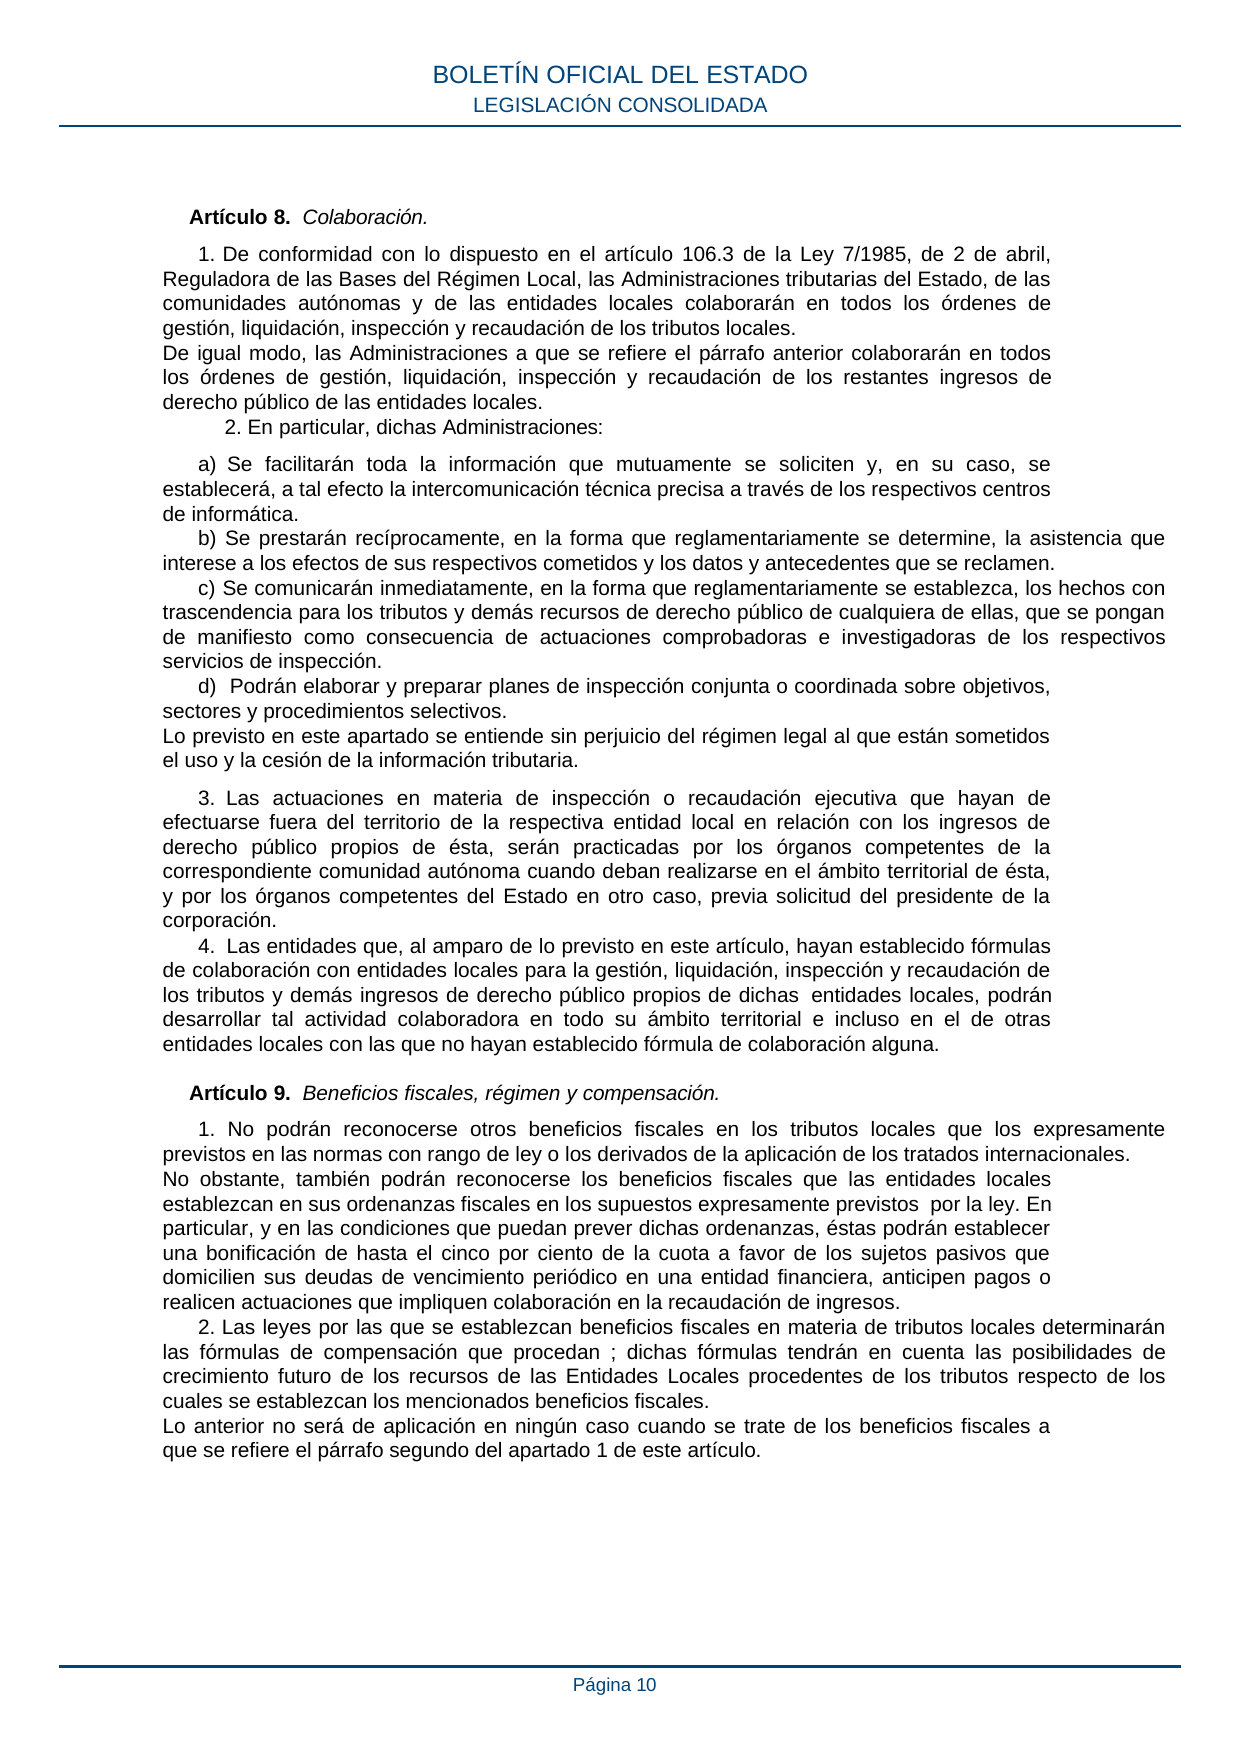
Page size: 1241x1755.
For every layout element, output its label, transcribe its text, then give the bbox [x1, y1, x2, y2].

text Lo anterior no será de aplicación en ningún caso cuando se trate de los beneficios fiscales a que se refiere el párrafo segundo del apartado 1 de este artículo. [162, 1414, 1052, 1462]
list No podrán reconocerse otros beneficios fiscales en los tributos locales que los expresamente previstos en las normas con rango de ley o los derivados de la aplicación de los tratados internacionales. [162, 1117, 1167, 1166]
list Podrán elaborar y preparar planes de inspección conjunta o coordinada sobre objetivos, sectores y procedimientos selectivos. [162, 674, 1052, 723]
text Artículo 9. Beneficios fiscales, régimen y compensación. [189, 1081, 1167, 1104]
list Las entidades que, al amparo de lo previsto en este artículo, hayan establecido fórmulas de colaboración con entidades locales para la gestión, liquidación, inspección y recaudación de los tributos y demás ingresos de derecho público propios de dichas entidades locales, podrán desarrollar tal actividad colaboradora en todo su ámbito territorial e incluso en el de otras entidades locales con las que no hayan establecido fórmula de colaboración alguna. [162, 933, 1052, 1056]
list De conformidad con lo dispuesto en el artículo 106.3 de la Ley 7/1985, de 2 de abril, Reguladora de las Bases del Régimen Local, las Administraciones tributarias del Estado, de las comunidades autónomas y de las entidades locales colaborarán en todos los órdenes de gestión, liquidación, inspección y recaudación de los tributos locales. [162, 242, 1052, 340]
text No obstante, también podrán reconocerse los beneficios fiscales que las entidades locales establezcan en sus ordenanzas fiscales en los supuestos expresamente previstos por la ley. En particular, y en las condiciones que puedan prever dichas ordenanzas, éstas podrán establecer una bonificación de hasta el cinco por ciento de la cuota a favor de los sujetos pasivos que domicilien sus deudas de vencimiento periódico en una entidad financiera, anticipen pagos o realicen actuaciones que impliquen colaboración en la recaudación de ingresos. [162, 1167, 1052, 1314]
text De igual modo, las Administraciones a que se refiere el párrafo anterior colaborarán en todos los órdenes de gestión, liquidación, inspección y recaudación de los restantes ingresos de derecho público de las entidades locales. [162, 341, 1052, 414]
text Lo previsto en este apartado se entiende sin perjuicio del régimen legal al que están sometidos el uso y la cesión de la información tributaria. [162, 724, 1052, 772]
list Se comunicarán inmediatamente, en la forma que reglamentariamente se establezca, los hechos con trascendencia para los tributos y demás recursos de derecho público de cualquiera de ellas, que se pongan de manifiesto como consecuencia de actuaciones comprobadoras e investigadoras de los respectivos servicios de inspección. [162, 576, 1167, 673]
list Se facilitarán toda la información que mutuamente se soliciten y, en su caso, se establecerá, a tal efecto la intercomunicación técnica precisa a través de los respectivos centros de informática. [162, 452, 1052, 525]
text Artículo 8. Colaboración. [189, 205, 1167, 229]
list Se prestarán recíprocamente, en la forma que reglamentariamente se determine, la asistencia que interese a los efectos de sus respectivos cometidos y los datos y antecedentes que se reclamen. [162, 526, 1167, 575]
list En particular, dichas Administraciones: [224, 415, 1167, 439]
list Las leyes por las que se establezcan beneficios fiscales en materia de tributos locales determinarán las fórmulas de compensación que procedan ; dichas fórmulas tendrán en cuenta las posibilidades de crecimiento futuro de los recursos de las Entidades Locales procedentes de los tributos respecto de los cuales se establezcan los mencionados beneficios fiscales. [162, 1315, 1167, 1413]
list Las actuaciones en materia de inspección o recaudación ejecutiva que hayan de efectuarse fuera del territorio de la respectiva entidad local en relación con los ingresos de derecho público propios de ésta, serán practicadas por los órganos competentes de la correspondiente comunidad autónoma cuando deban realizarse en el ámbito territorial de ésta, y por los órganos competentes del Estado en otro caso, previa solicitud del presidente de la corporación. [162, 785, 1052, 932]
